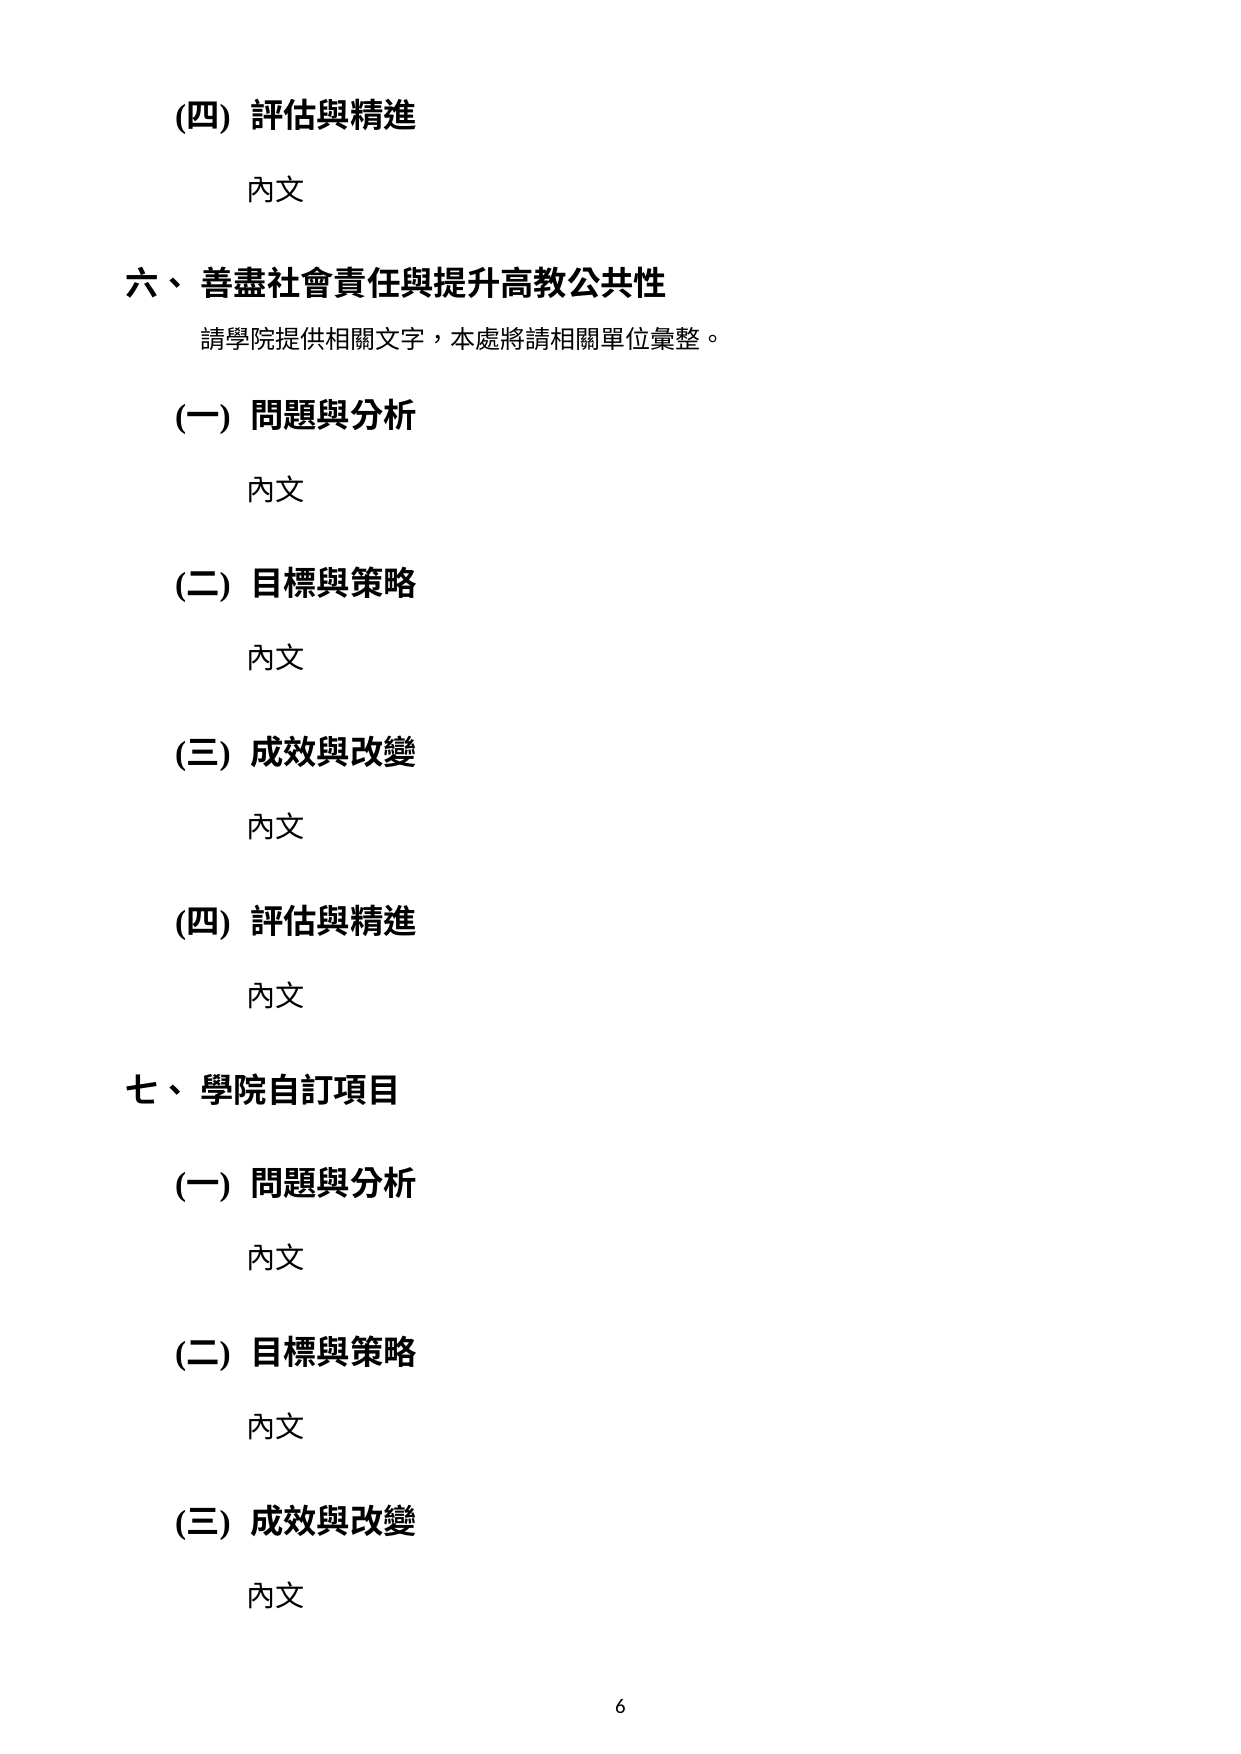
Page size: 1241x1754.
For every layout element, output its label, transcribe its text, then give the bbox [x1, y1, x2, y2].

subtitle 問題與分析 [175, 375, 1165, 450]
text 內文 [188, 956, 1165, 1031]
subtitle 目標與策略 [175, 544, 1165, 619]
subtitle 問題與分析 [175, 1144, 1165, 1219]
subtitle 善盡社會責任與提升高教公共性 [125, 244, 1165, 319]
text 內文 [188, 1556, 1165, 1631]
subtitle 評估與精進 [175, 75, 1165, 150]
text 內文 [188, 150, 1165, 225]
text 內文 [188, 787, 1165, 862]
text 內文 [188, 450, 1165, 525]
subtitle 成效與改變 [175, 1481, 1165, 1556]
subtitle 目標與策略 [175, 1312, 1165, 1387]
subtitle 成效與改變 [175, 712, 1165, 787]
text 內文 [188, 1219, 1165, 1294]
subtitle 評估與精進 [175, 881, 1165, 956]
text 請學院提供相關文字，本處將請相關單位彙整。 [200, 319, 1165, 356]
subtitle 學院自訂項目 [125, 1050, 1165, 1125]
text 內文 [188, 1387, 1165, 1462]
text 內文 [188, 619, 1165, 694]
